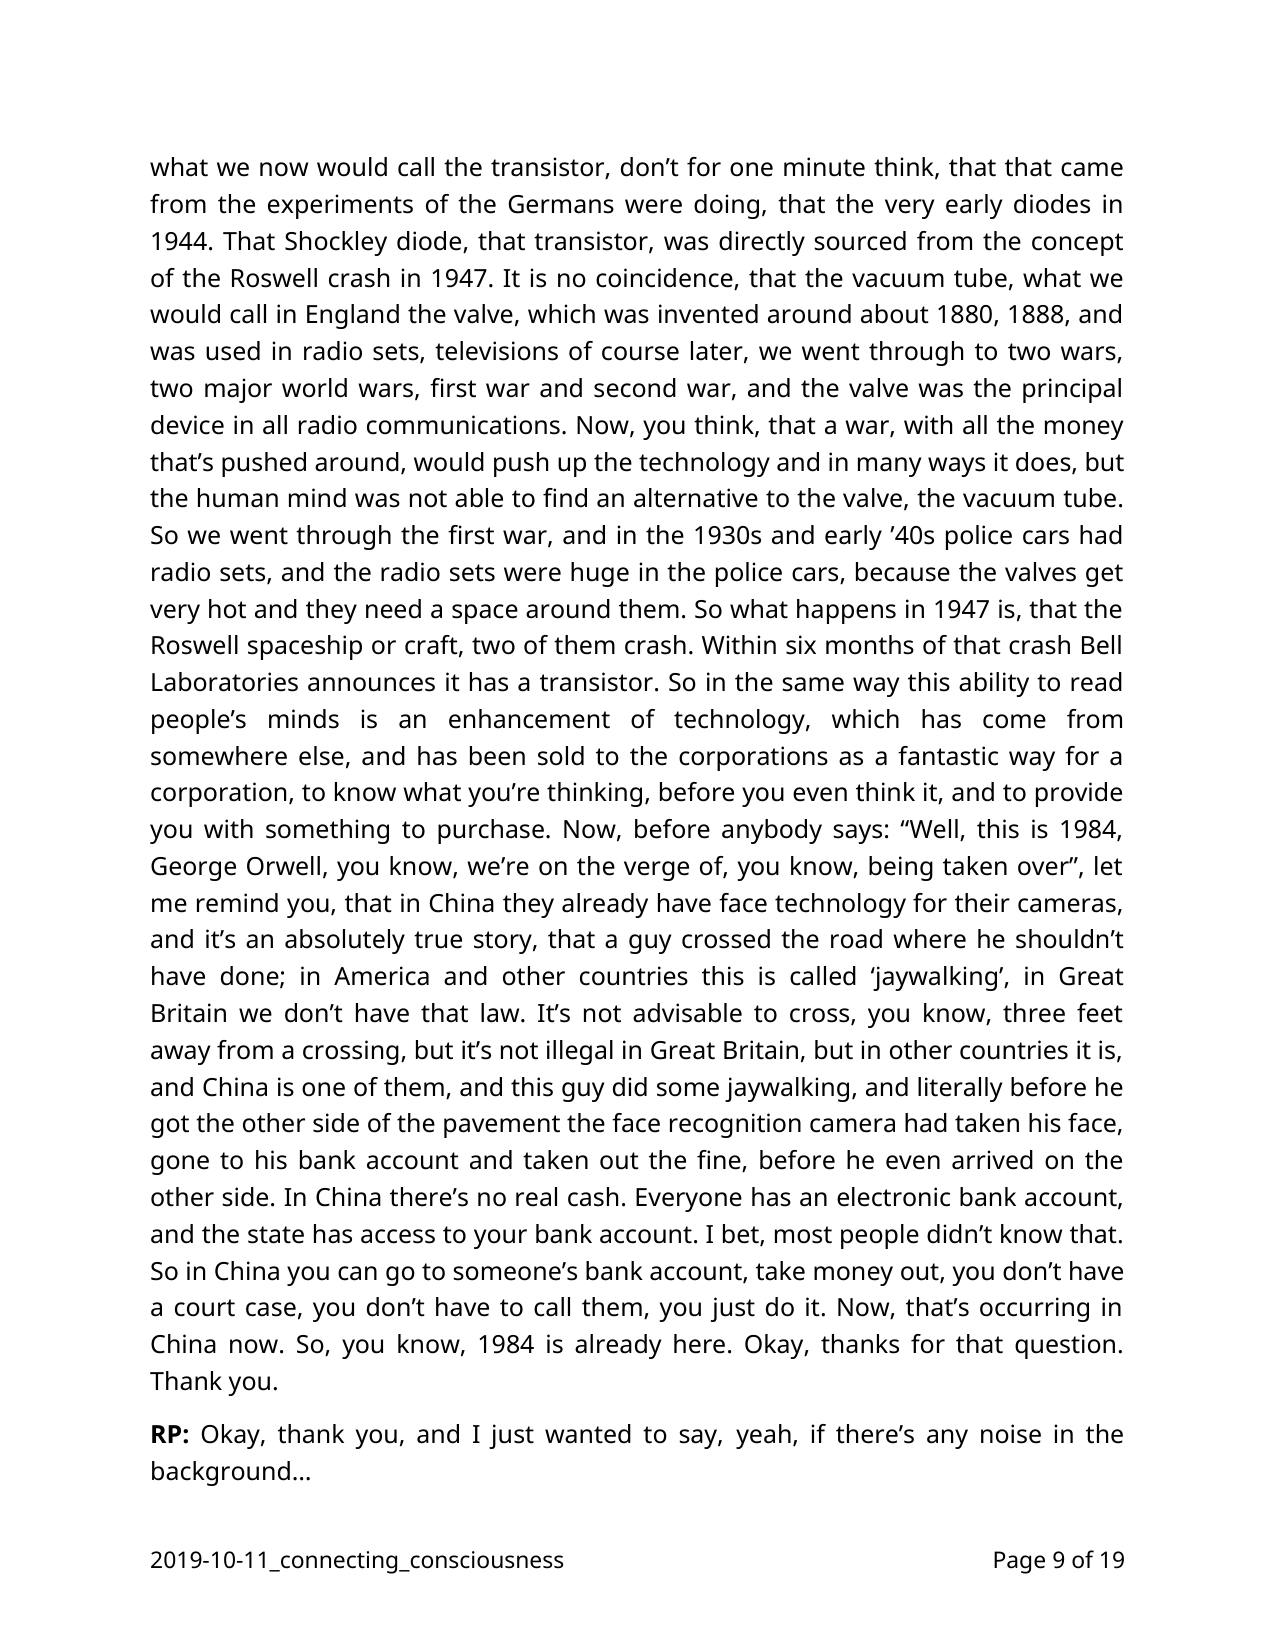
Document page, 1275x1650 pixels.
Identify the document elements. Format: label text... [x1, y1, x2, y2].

text what we now would call the transistor, don’t for one minute think, that that came from the experiments of the Germans were doing, that the very early diodes in 1944. That Shockley diode, that transistor, was directly sourced from the concept of the Roswell crash in 1947. It is no coincidence, that the vacuum tube, what we would call in England the valve, which was invented around about 1880, 1888, and was used in radio sets, televisions of course later, we went through to two wars, two major world wars, first war and second war, and the valve was the principal device in all radio communications. Now, you think, that a war, with all the money that’s pushed around, would push up the technology and in many ways it does, but the human mind was not able to find an alternative to the valve, the vacuum tube. So we went through the first war, and in the 1930s and early ’40s police cars had radio sets, and the radio sets were huge in the police cars, because the valves get very hot and they need a space around them. So what happens in 1947 is, that the Roswell spaceship or craft, two of them crash. Within six months of that crash Bell Laboratories announces it has a transistor. So in the same way this ability to read people’s minds is an enhancement of technology, which has come from somewhere else, and has been sold to the corporations as a fantastic way for a corporation, to know what you’re thinking, before you even think it, and to provide you with something to purchase. Now, before anybody says: “Well, this is 1984, George Orwell, you know, we’re on the verge of, you know, being taken over”, let me remind you, that in China they already have face technology for their cameras, and it’s an absolutely true story, that a guy crossed the road where he shouldn’t have done; in America and other countries this is called ‘jaywalking’, in Great Britain we don’t have that law. It’s not advisable to cross, you know, three feet away from a crossing, but it’s not illegal in Great Britain, but in other countries it is, and China is one of them, and this guy did some jaywalking, and literally before he got the other side of the pavement the face recognition camera had taken his face, gone to his bank account and taken out the fine, before he even arrived on the other side. In China there’s no real cash. Everyone has an electronic bank account, and the state has access to your bank account. I bet, most people didn’t know that. So in China you can go to someone’s bank account, take money out, you don’t have a court case, you don’t have to call them, you just do it. Now, that’s occurring in China now. So, you know, 1984 is already here. Okay, thanks for that question. Thank you. [150, 150, 1125, 1397]
text RP: Okay, thank you, and I just wanted to say, yeah, if there’s any noise in the background… [150, 1417, 1125, 1487]
